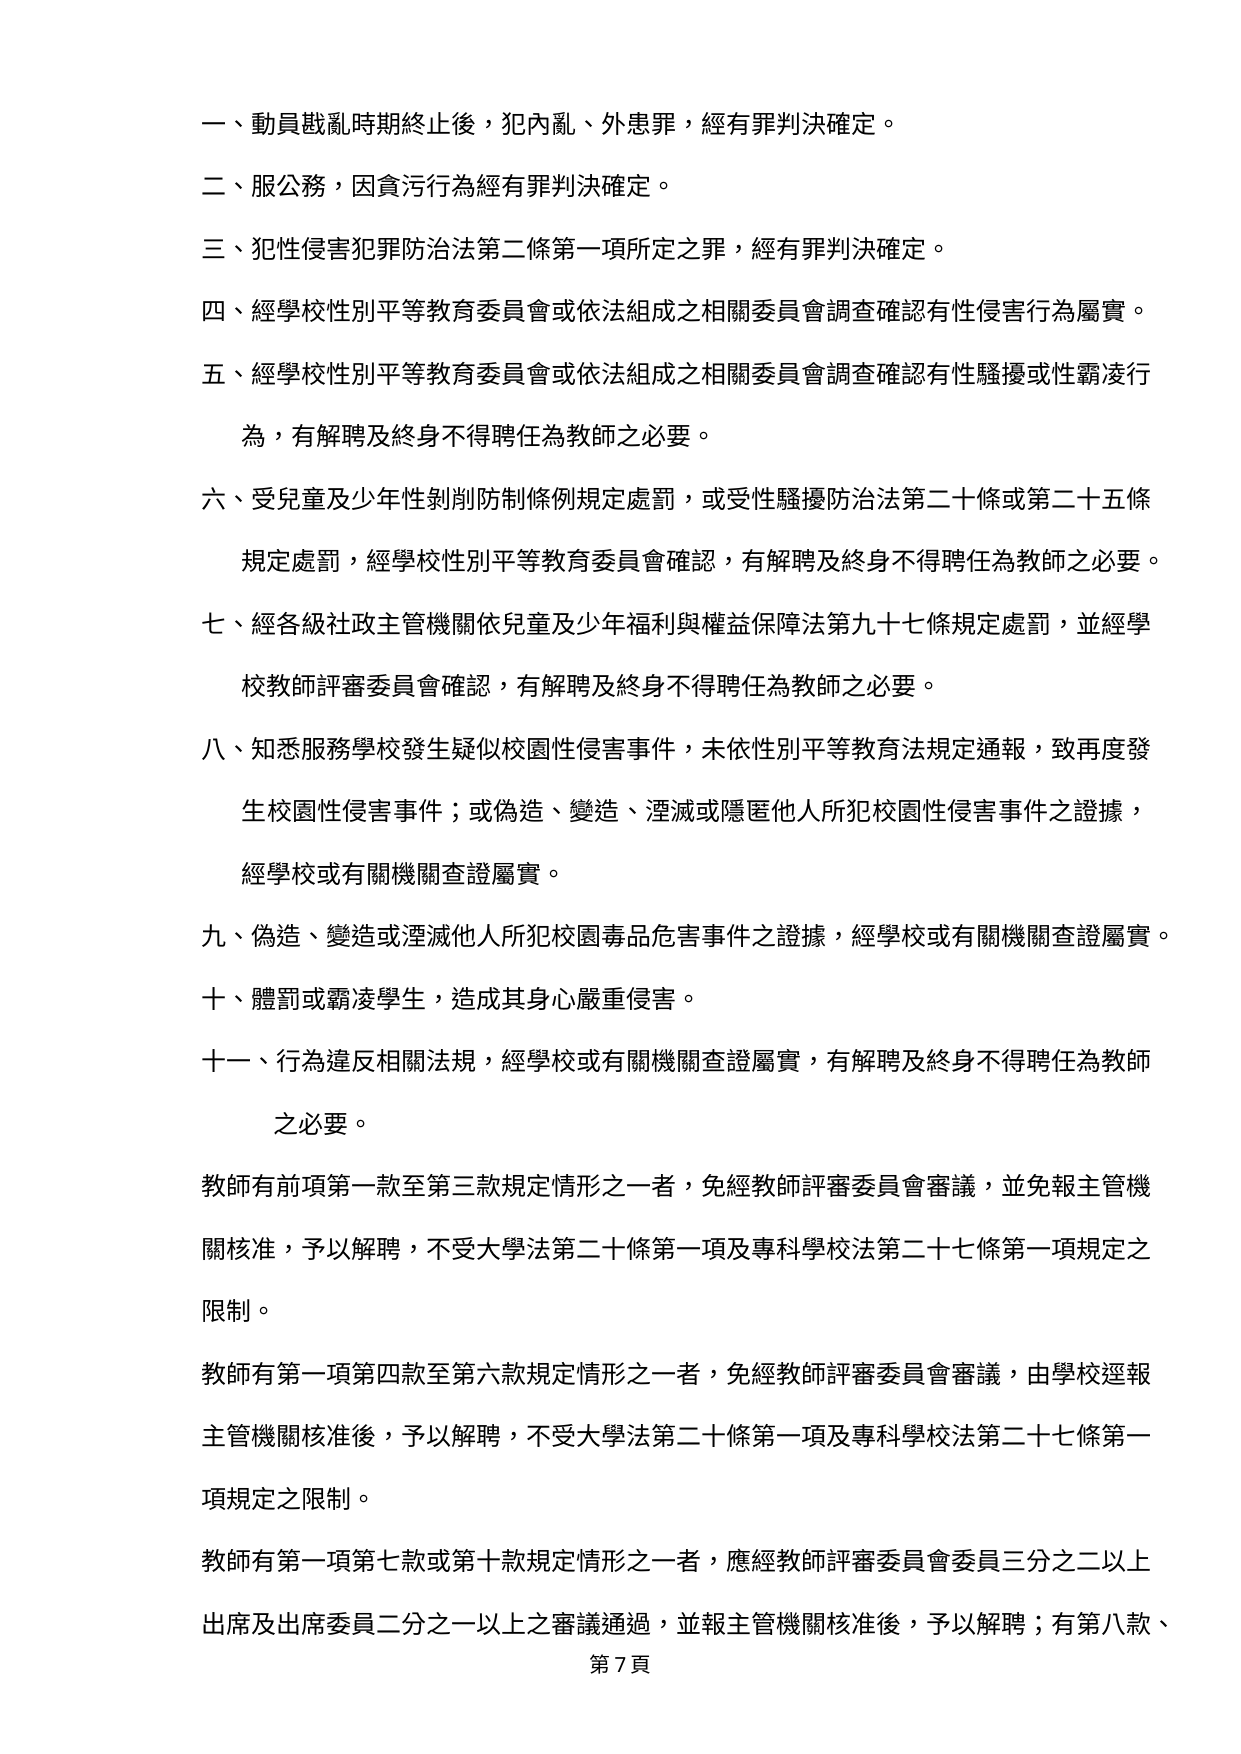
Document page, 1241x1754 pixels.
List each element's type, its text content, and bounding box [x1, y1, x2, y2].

text 二、服公務，因貪污行為經有罪判決確定。 [201, 143, 1152, 206]
text 五、經學校性別平等教育委員會或依法組成之相關委員會調查確認有性騷擾或性霸凌行為，有解聘及終身不得聘任為教師之必要。 [201, 331, 1152, 456]
text 七、經各級社政主管機關依兒童及少年福利與權益保障法第九十七條規定處罰，並經學校教師評審委員會確認，有解聘及終身不得聘任為教師之必要。 [201, 581, 1152, 706]
text 十一、行為違反相關法規，經學校或有關機關查證屬實，有解聘及終身不得聘任為教師之必要。 [201, 1018, 1152, 1143]
text 六、受兒童及少年性剝削防制條例規定處罰，或受性騷擾防治法第二十條或第二十五條規定處罰，經學校性別平等教育委員會確認，有解聘及終身不得聘任為教師之必要。 [201, 456, 1152, 581]
text 教師有前項第一款至第三款規定情形之一者，免經教師評審委員會審議，並免報主管機關核准，予以解聘，不受大學法第二十條第一項及專科學校法第二十七條第一項規定之限制。 [201, 1143, 1152, 1331]
text 四、經學校性別平等教育委員會或依法組成之相關委員會調查確認有性侵害行為屬實。 [201, 268, 1152, 331]
text 一、動員戡亂時期終止後，犯內亂、外患罪，經有罪判決確定。 [201, 81, 1152, 143]
text 十、體罰或霸凌學生，造成其身心嚴重侵害。 [201, 956, 1152, 1018]
text 三、犯性侵害犯罪防治法第二條第一項所定之罪，經有罪判決確定。 [201, 206, 1152, 268]
text 八、知悉服務學校發生疑似校園性侵害事件，未依性別平等教育法規定通報，致再度發生校園性侵害事件；或偽造、變造、湮滅或隱匿他人所犯校園性侵害事件之證據，經學校或有關機關查證屬實。 [201, 706, 1152, 893]
text 九、偽造、變造或湮滅他人所犯校園毒品危害事件之證據，經學校或有關機關查證屬實。 [201, 893, 1152, 956]
text 教師有第一項第四款至第六款規定情形之一者，免經教師評審委員會審議，由學校逕報主管機關核准後，予以解聘，不受大學法第二十條第一項及專科學校法第二十七條第一項規定之限制。 [201, 1331, 1152, 1518]
text 教師有第一項第七款或第十款規定情形之一者，應經教師評審委員會委員三分之二以上出席及出席委員二分之一以上之審議通過，並報主管機關核准後，予以解聘；有第八款、第九款或第十一款規定情形之一者，應經教師評審委員會委員三分之二以上出席及出席委員三分之二以上之審議通過，並報主管機關核准後，予以解聘。 [201, 1518, 1152, 1643]
